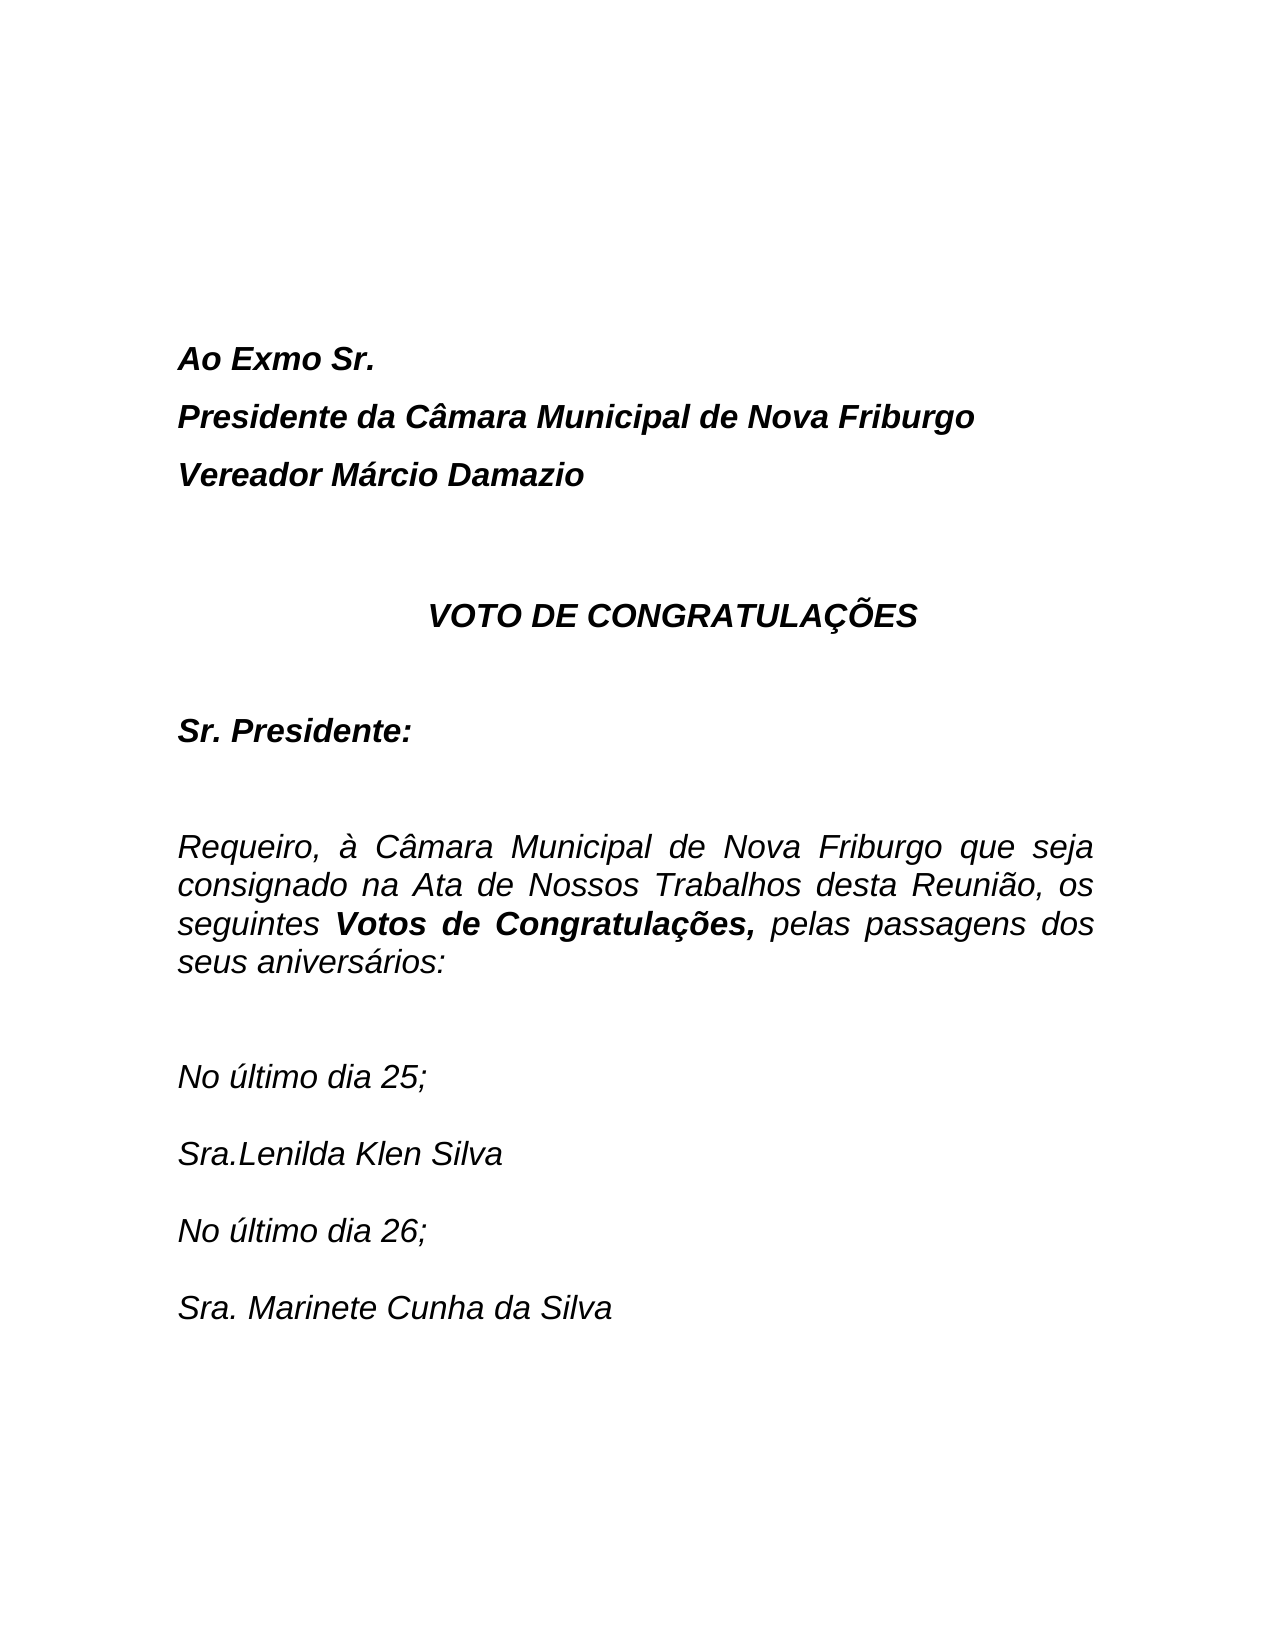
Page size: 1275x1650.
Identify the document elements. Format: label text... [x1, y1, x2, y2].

text Vereador Márcio Damazio [177, 455, 1098, 493]
text Sr. Presidente: [177, 711, 1098, 750]
text Requeiro, à Câmara Municipal de Nova Friburgo que seja consignado na Ata de Nossos Trabalhos desta Reunião, os seguintes Votos de Congratulações, pelas passagens dos seus aniversários: [177, 827, 1098, 980]
text No último dia 25; [177, 1057, 1098, 1096]
text Sra. Marinete Cunha da Silva [177, 1288, 1098, 1326]
subtitle VOTO DE CONGRATULAÇÕES [251, 596, 1098, 634]
text Sra.Lenilda Klen Silva [177, 1134, 1098, 1173]
text Ao Exmo Sr. [177, 339, 1098, 378]
text Presidente da Câmara Municipal de Nova Friburgo [177, 397, 1098, 436]
text No último dia 26; [177, 1211, 1098, 1249]
